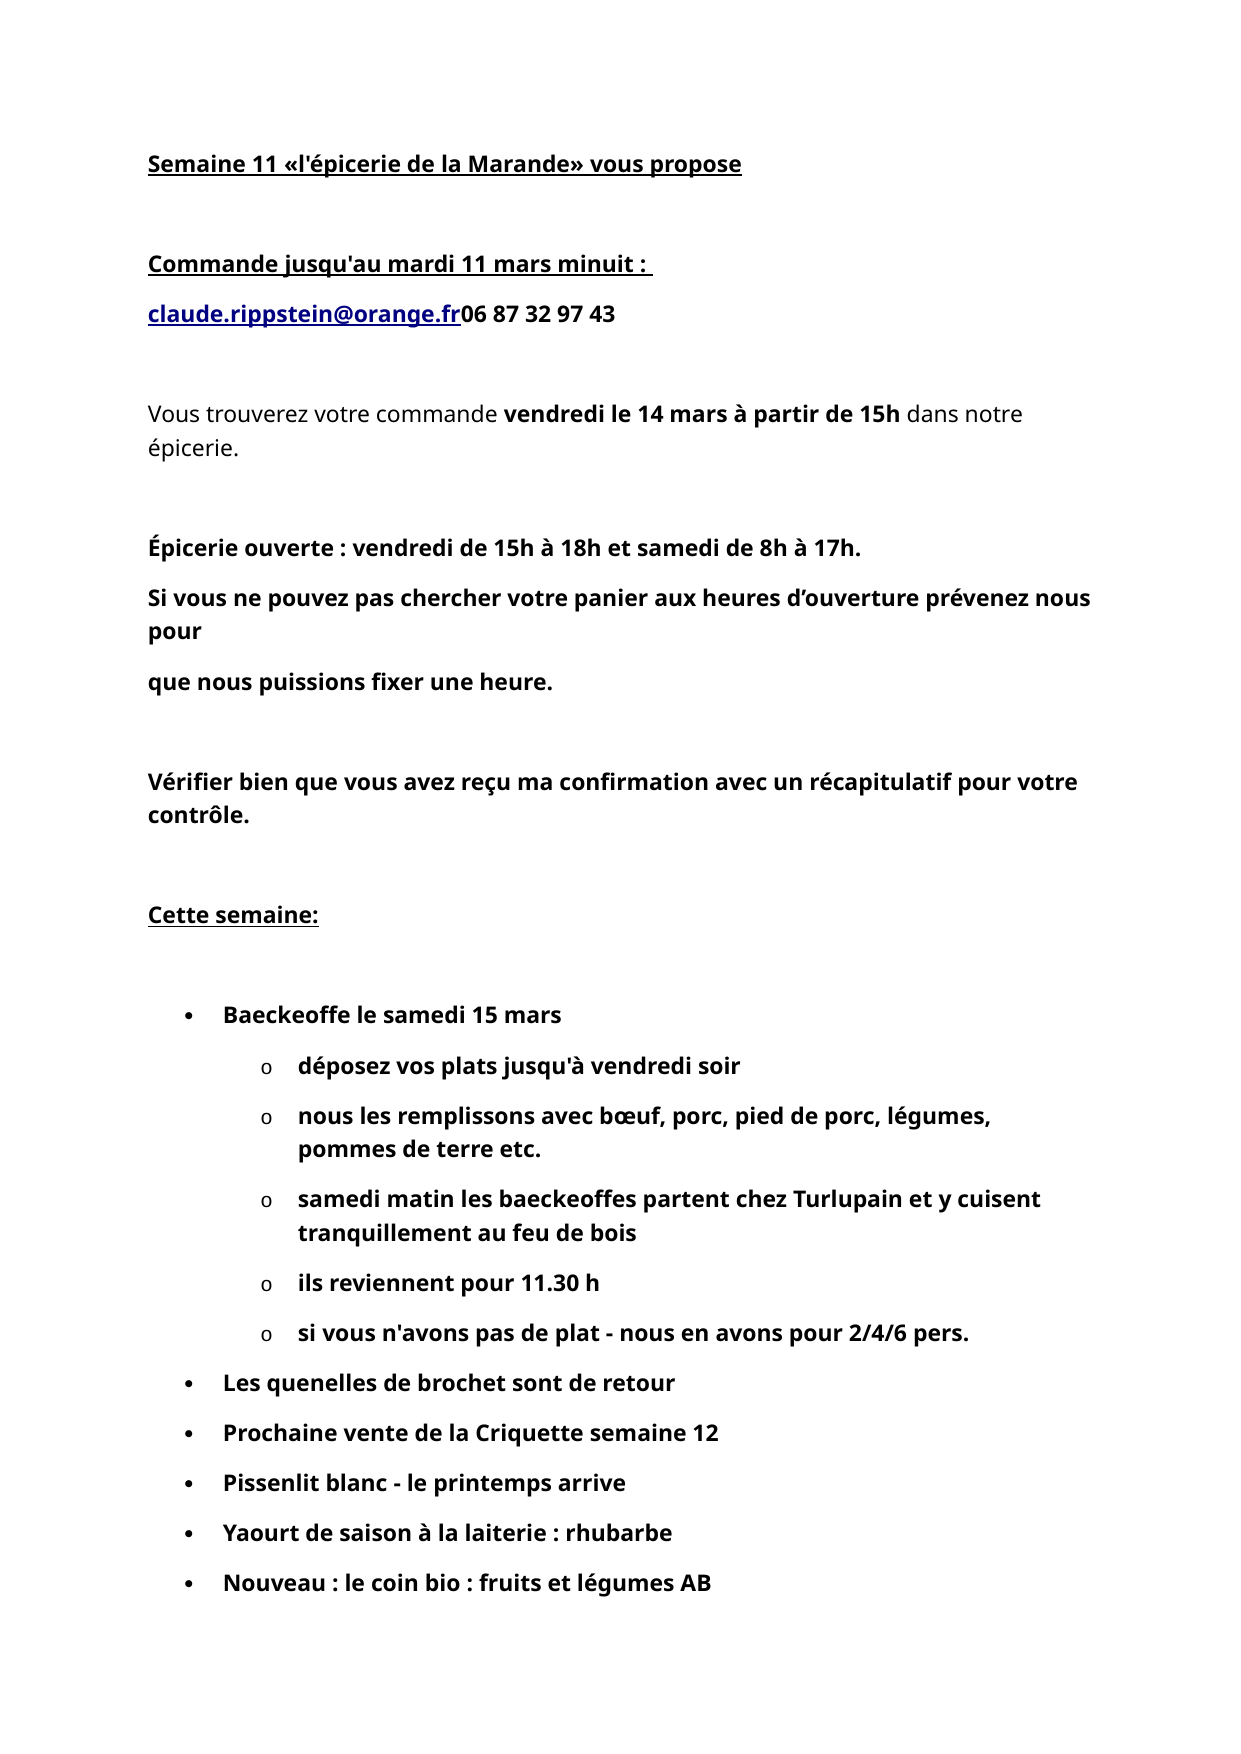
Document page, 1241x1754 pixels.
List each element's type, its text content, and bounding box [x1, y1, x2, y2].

list déposez vos plats jusqu'à vendredi soir [260, 1049, 1093, 1081]
text que nous puissions fixer une heure. [148, 665, 1093, 697]
text Épicerie ouverte : vendredi de 15h à 18h et samedi de 8h à 17h. [148, 532, 1093, 563]
text Commande jusqu'au mardi 11 mars minuit : [148, 248, 1093, 279]
list si vous n'avons pas de plat - nous en avons pour 2/4/6 pers. [260, 1317, 1093, 1348]
text Vérifier bien que vous avez reçu ma confirmation avec un récapitulatif pour votre contrôle. [148, 766, 1093, 830]
list samedi matin les baeckeoffes partent chez Turlupain et y cuisent tranquillement au feu de bois [260, 1183, 1093, 1248]
list ils reviennent pour 11.30 h [260, 1267, 1093, 1298]
text Vous trouverez votre commande vendredi le 14 mars à partir de 15h dans notre épicerie. [148, 398, 1093, 463]
list Nouveau : le coin bio : fruits et légumes AB [185, 1567, 1093, 1599]
text Cette semaine: [148, 899, 1093, 931]
list Yaourt de saison à la laiterie : rhubarbe [185, 1517, 1093, 1548]
list Les quenelles de brochet sont de retour [185, 1367, 1093, 1398]
list Pissenlit blanc - le printemps arrive [185, 1467, 1093, 1498]
text Semaine 11 «l'épicerie de la Marande» vous propose [148, 148, 1093, 179]
list nous les remplissons avec bœuf, porc, pied de porc, légumes, pommes de terre etc. [260, 1100, 1093, 1164]
list Prochaine vente de la Criquette semaine 12 [185, 1417, 1093, 1448]
list Baeckeoffe le samedi 15 mars [185, 999, 1093, 1031]
text Si vous ne pouvez pas chercher votre panier aux heures d’ouverture prévenez nous pour [148, 582, 1093, 647]
text claude.rippstein@orange.fr06 87 32 97 43 [148, 298, 1093, 329]
